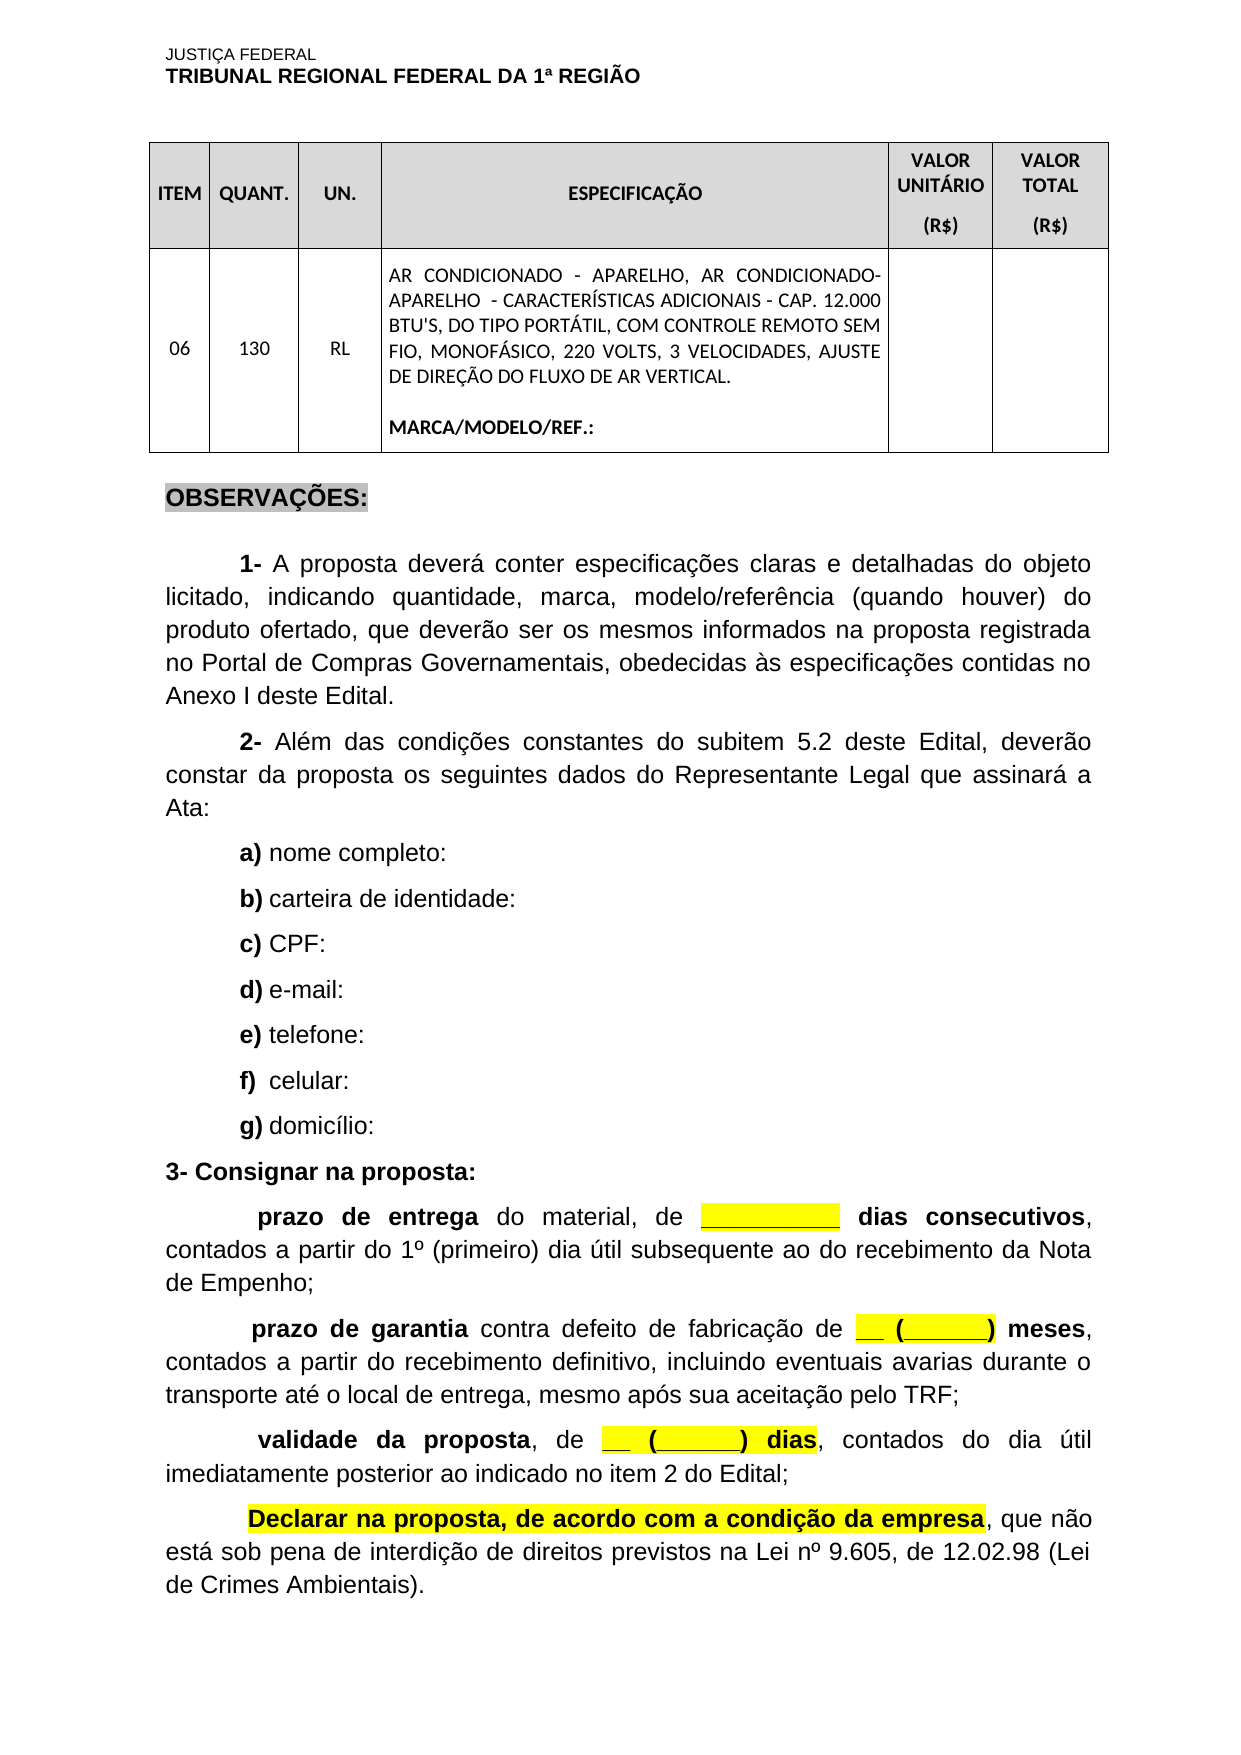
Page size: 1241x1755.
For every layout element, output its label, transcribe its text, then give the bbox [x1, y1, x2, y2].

text prazo de garantia contra defeito de fabricação de __ (______) meses, contados a partir do recebimento definitivo, incluindo eventuais avarias durante o transporte até o local de entrega, mesmo após sua aceitação pelo TRF; [165, 1314, 1093, 1409]
table_cell 130 [210, 249, 298, 452]
table_header VALOR UNITÁRIO (R$) [889, 143, 992, 248]
text d) e-mail: [165, 975, 1093, 1003]
text Declarar na proposta, de acordo com a condição da empresa, que não está sob pena de interdição de direitos previstos na Lei nº 9.605, de 12.02.98 (Lei de Crimes Ambientais). [165, 1504, 1093, 1599]
table_header UN. [299, 143, 381, 248]
text g) domicílio: [165, 1111, 1093, 1140]
table_cell [889, 249, 992, 452]
text c) CPF: [165, 929, 1093, 958]
text 3- Consignar na proposta: [165, 1157, 1093, 1186]
table_header ESPECIFICAÇÃO [382, 143, 888, 248]
text 2- Além das condições constantes do subitem 5.2 deste Edital, deverão constar da proposta os seguintes dados do Representante Legal que assinará a Ata: [165, 727, 1093, 821]
table_header VALOR TOTAL (R$) [993, 143, 1108, 248]
table_cell [993, 249, 1108, 452]
text OBSERVAÇÕES: [165, 483, 1093, 512]
table_cell RL [299, 249, 381, 452]
table_cell AR CONDICIONADO - APARELHO, AR CONDICIONADO-APARELHO - CARACTERÍSTICAS ADICIONAIS - CAP. 12.000 BTU'S, DO TIPO PORTÁTIL, COM CONTROLE REMOTO SEM FIO, MONOFÁSICO, 220 VOLTS, 3 VELOCIDADES, AJUSTE DE DIREÇÃO DO FLUXO DE AR VERTICAL. MARCA/MODELO/REF.: [382, 249, 888, 452]
text b) carteira de identidade: [165, 884, 1093, 912]
text 1- A proposta deverá conter especificações claras e detalhadas do objeto licitado, indicando quantidade, marca, modelo/referência (quando houver) do produto ofertado, que deverão ser os mesmos informados na proposta registrada no Portal de Compras Governamentais, obedecidas às especificações contidas no Anexo I deste Edital. [165, 549, 1093, 710]
text e) telefone: [165, 1020, 1093, 1049]
text a) nome completo: [165, 838, 1093, 867]
table_cell 06 [150, 249, 209, 452]
text prazo de entrega do material, de __________ dias consecutivos, contados a partir do 1º (primeiro) dia útil subsequente ao do recebimento da Nota de Empenho; [165, 1202, 1093, 1297]
text validade da proposta, de __ (______) dias, contados do dia útil imediatamente posterior ao indicado no item 2 do Edital; [165, 1426, 1093, 1487]
table_header QUANT. [210, 143, 298, 248]
table_header ITEM [150, 143, 209, 248]
text f) celular: [165, 1066, 1093, 1094]
